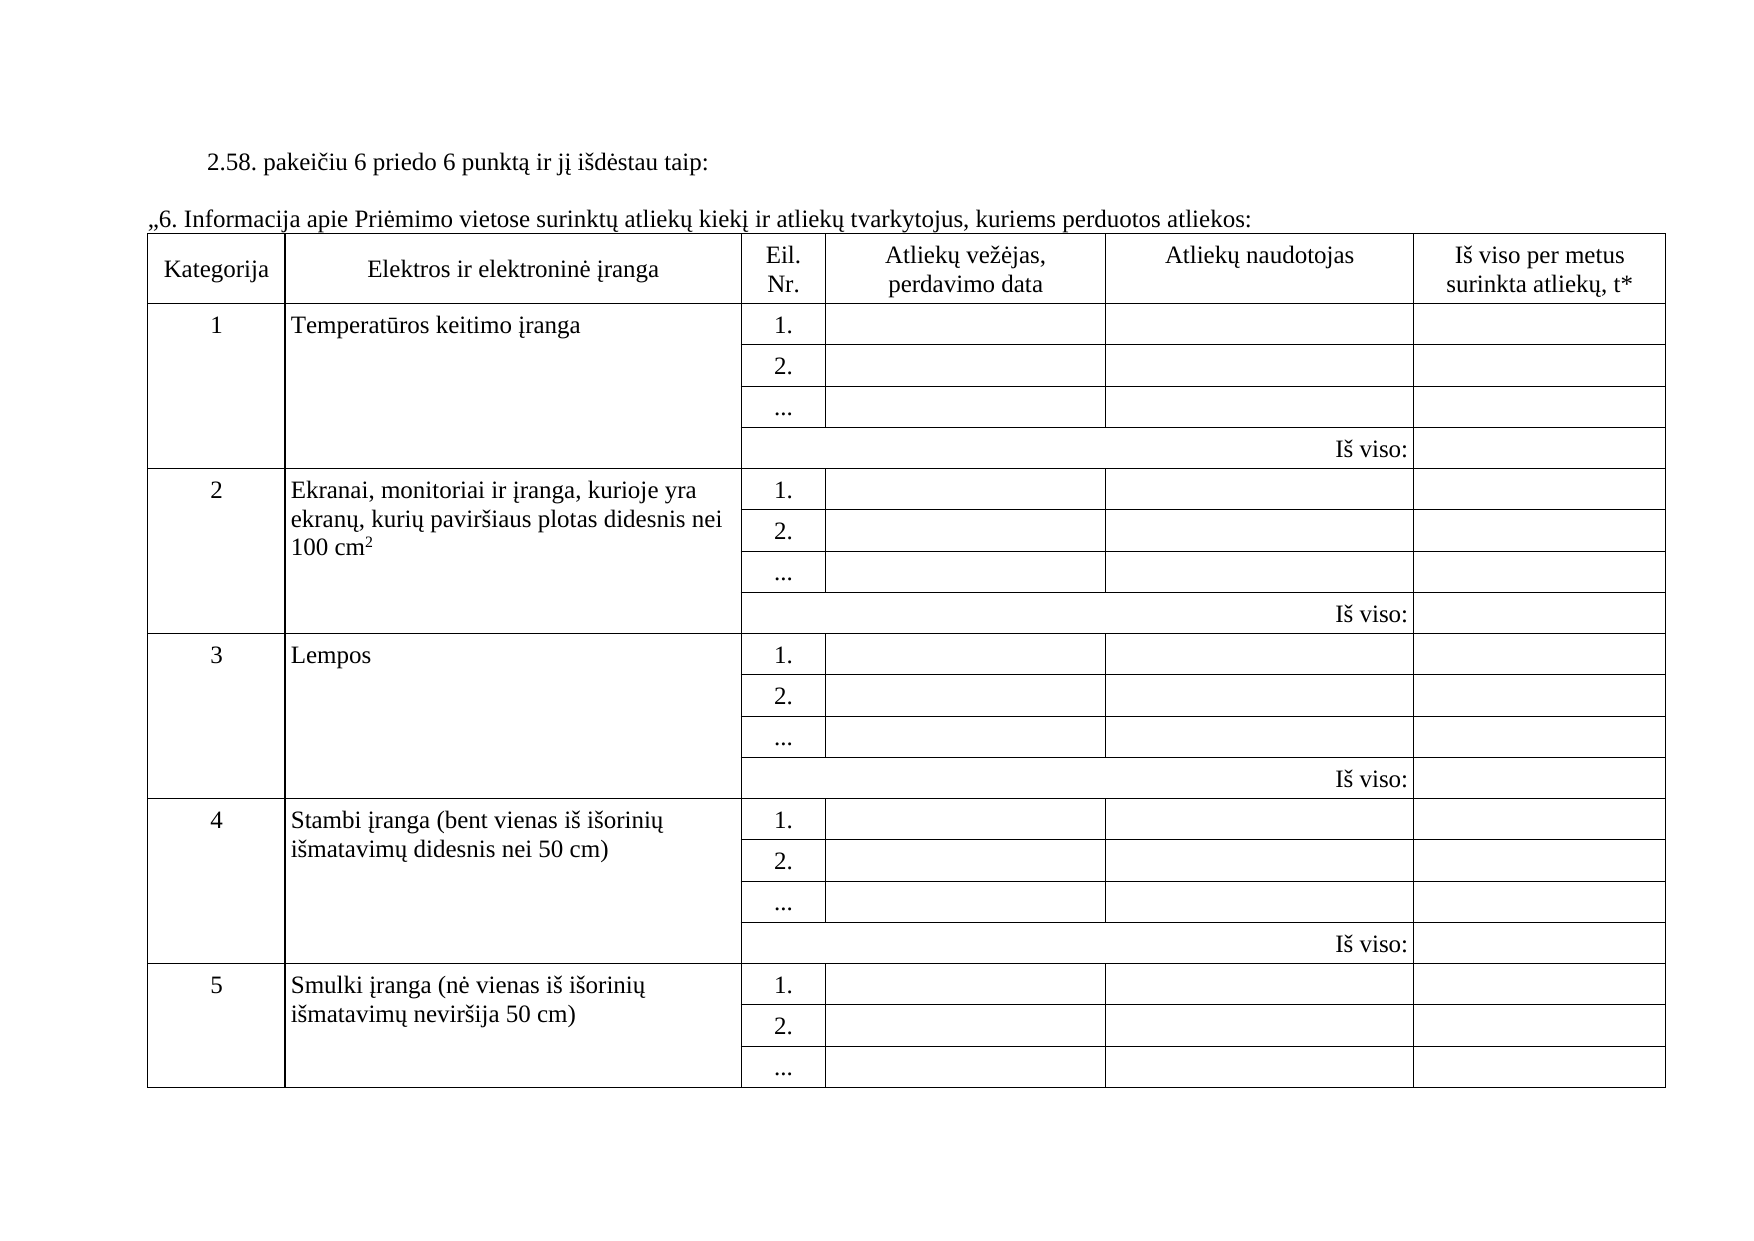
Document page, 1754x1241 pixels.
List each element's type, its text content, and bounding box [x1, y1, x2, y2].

table_cell [1106, 964, 1413, 1004]
table_cell [1414, 758, 1665, 798]
table_cell [1106, 510, 1413, 551]
table_cell Iš viso: [742, 593, 1413, 633]
table_cell [826, 510, 1105, 551]
table_cell [1414, 345, 1665, 386]
table_cell [1414, 428, 1665, 468]
table_cell [826, 552, 1105, 592]
table_cell [826, 1047, 1105, 1087]
table_cell 1 [148, 304, 284, 468]
table_cell [1414, 387, 1665, 427]
table_cell 2. [742, 675, 825, 716]
table_cell [1414, 304, 1665, 344]
table_cell Lempos [286, 634, 741, 798]
table_cell 2. [742, 510, 825, 551]
table_cell [1414, 964, 1665, 1004]
table_cell Stambi įranga (bent vienas iš išorinių išmatavimų didesnis nei 50 cm) [286, 799, 741, 963]
table_cell [826, 345, 1105, 386]
table_cell [1106, 634, 1413, 674]
table_cell Smulki įranga (nė vienas iš išorinių išmatavimų neviršija 50 cm) [286, 964, 741, 1087]
text 2.58. pakeičiu 6 priedo 6 punktą ir jį išdėstau taip: [148, 147, 1665, 176]
table_header Atliekų vežėjas, perdavimo data [826, 234, 1105, 303]
table_cell [1106, 345, 1413, 386]
table_cell 2. [742, 1005, 825, 1046]
table_cell [1106, 675, 1413, 716]
table_cell ... [742, 1047, 825, 1087]
table_cell [826, 304, 1105, 344]
text „6. Informacija apie Priėmimo vietose surinktų atliekų kiekį ir atliekų tvarkytojus, kuriems perduotos atliekos: [148, 204, 1665, 233]
table_cell 1. [742, 799, 825, 839]
table_cell 1. [742, 964, 825, 1004]
table_cell [826, 840, 1105, 881]
table_header Eil. Nr. [742, 234, 825, 303]
table_cell [1106, 552, 1413, 592]
table_cell 4 [148, 799, 284, 963]
table_cell 2 [148, 469, 284, 633]
table_cell Temperatūros keitimo įranga [286, 304, 741, 468]
table_cell [826, 717, 1105, 757]
table_cell ... [742, 552, 825, 592]
table_cell 2. [742, 840, 825, 881]
table_cell [1414, 717, 1665, 757]
table_cell [826, 634, 1105, 674]
table_cell [826, 964, 1105, 1004]
table_cell [826, 882, 1105, 922]
table_cell [1106, 1005, 1413, 1046]
table_cell [826, 799, 1105, 839]
table_cell [1414, 1005, 1665, 1046]
table_cell 1. [742, 304, 825, 344]
table_cell [1106, 717, 1413, 757]
table_cell [1106, 799, 1413, 839]
table_header Kategorija [148, 234, 284, 303]
table_cell [826, 387, 1105, 427]
table_cell Iš viso: [742, 428, 1413, 468]
table_header Atliekų naudotojas [1106, 234, 1413, 303]
table_cell [1106, 1047, 1413, 1087]
table_cell Ekranai, monitoriai ir įranga, kurioje yra ekranų, kurių paviršiaus plotas didesnis nei 100 cm2 [286, 469, 741, 633]
table_cell [1414, 799, 1665, 839]
table_cell 1. [742, 634, 825, 674]
table_cell [1414, 510, 1665, 551]
table_cell 1. [742, 469, 825, 509]
table_cell [1106, 882, 1413, 922]
table_cell Iš viso: [742, 923, 1413, 963]
table_cell [826, 675, 1105, 716]
table_cell [1414, 593, 1665, 633]
table_cell 2. [742, 345, 825, 386]
table_cell [826, 1005, 1105, 1046]
table_cell Iš viso: [742, 758, 1413, 798]
table_cell 3 [148, 634, 284, 798]
table_cell ... [742, 387, 825, 427]
table_cell [1106, 304, 1413, 344]
table_cell [1106, 387, 1413, 427]
table_cell [1414, 923, 1665, 963]
table_cell [826, 469, 1105, 509]
table_header Iš viso per metus surinkta atliekų, t* [1414, 234, 1665, 303]
table_cell 5 [148, 964, 284, 1087]
table_cell [1414, 882, 1665, 922]
table_cell [1414, 552, 1665, 592]
table_cell [1106, 840, 1413, 881]
table_cell [1414, 634, 1665, 674]
table_cell [1414, 469, 1665, 509]
table_cell [1414, 1047, 1665, 1087]
table_cell ... [742, 717, 825, 757]
table_cell [1414, 840, 1665, 881]
table_cell [1414, 675, 1665, 716]
table_cell ... [742, 882, 825, 922]
table_cell [1106, 469, 1413, 509]
table_header Elektros ir elektroninė įranga [286, 234, 741, 303]
